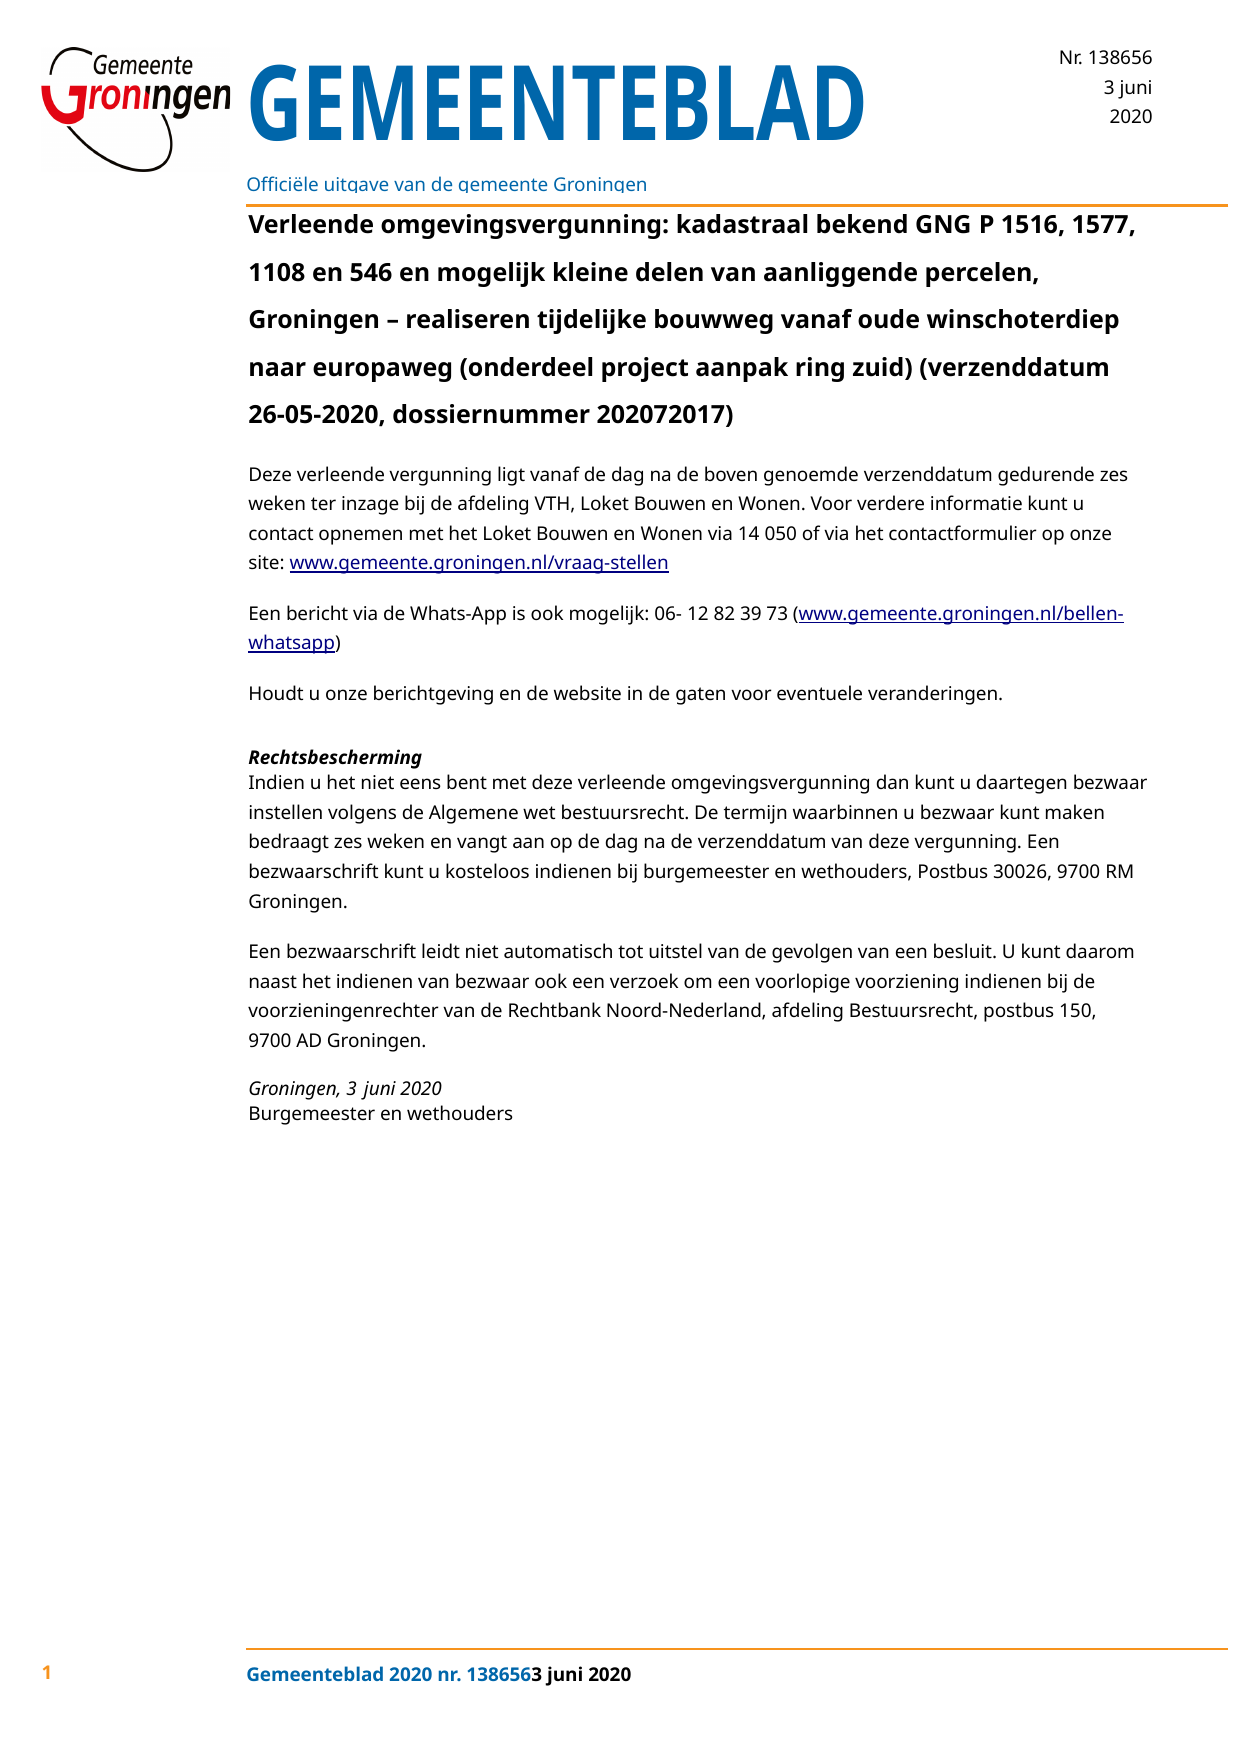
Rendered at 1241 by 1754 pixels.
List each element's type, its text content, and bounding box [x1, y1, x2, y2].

text Een bezwaarschrift leidt niet automatisch tot uitstel van de gevolgen van een besluit. U kunt daarom naast het indienen van bezwaar ook een verzoek om een voorlopige voorziening indienen bij de voorzieningenrechter van de Rechtbank Noord-Nederland, afdeling Bestuursrecht, postbus 150, 9700 AD Groningen. [248, 938, 1152, 1053]
text Rechtsbescherming [248, 744, 1152, 769]
text Indien u het niet eens bent met deze verleende omgevingsvergunning dan kunt u daartegen bezwaar instellen volgens de Algemene wet bestuursrecht. De termijn waarbinnen u bezwaar kunt maken bedraagt zes weken en vangt aan op de dag na de verzenddatum van deze vergunning. Een bezwaarschrift kunt u kosteloos indienen bij burgemeester en wethouders, Postbus 30026, 9700 RM Groningen. [248, 769, 1152, 914]
picture [41, 47, 231, 172]
text Een bericht via de Whats-App is ook mogelijk: 06- 12 82 39 73 (www.gemeente.groningen.nl/bellen-whatsapp) [248, 600, 1152, 655]
text Verleende omgevingsvergunning: kadastraal bekend GNG P 1516, 1577, 1108 en 546 en mogelijk kleine delen van aanliggende percelen, Groningen – realiseren tijdelijke bouwweg vanaf oude winschoterdiep naar europaweg (onderdeel project aanpak ring zuid) (verzenddatum 26-05-2020, dossiernummer 202072017) [248, 207, 1152, 431]
text Houdt u onze berichtgeving en de website in de gaten voor eventuele veranderingen. [248, 680, 1152, 706]
text Burgemeester en wethouders [248, 1101, 1152, 1126]
text Deze verleende vergunning ligt vanaf de dag na de boven genoemde verzenddatum gedurende zes weken ter inzage bij de afdeling VTH, Loket Bouwen en Wonen. Voor verdere informatie kunt u contact opnemen met het Loket Bouwen en Wonen via 14 050 of via het contactformulier op onze site: www.gemeente.groningen.nl/vraag-stellen [248, 461, 1152, 575]
text Groningen, 3 juni 2020 [248, 1075, 1152, 1101]
